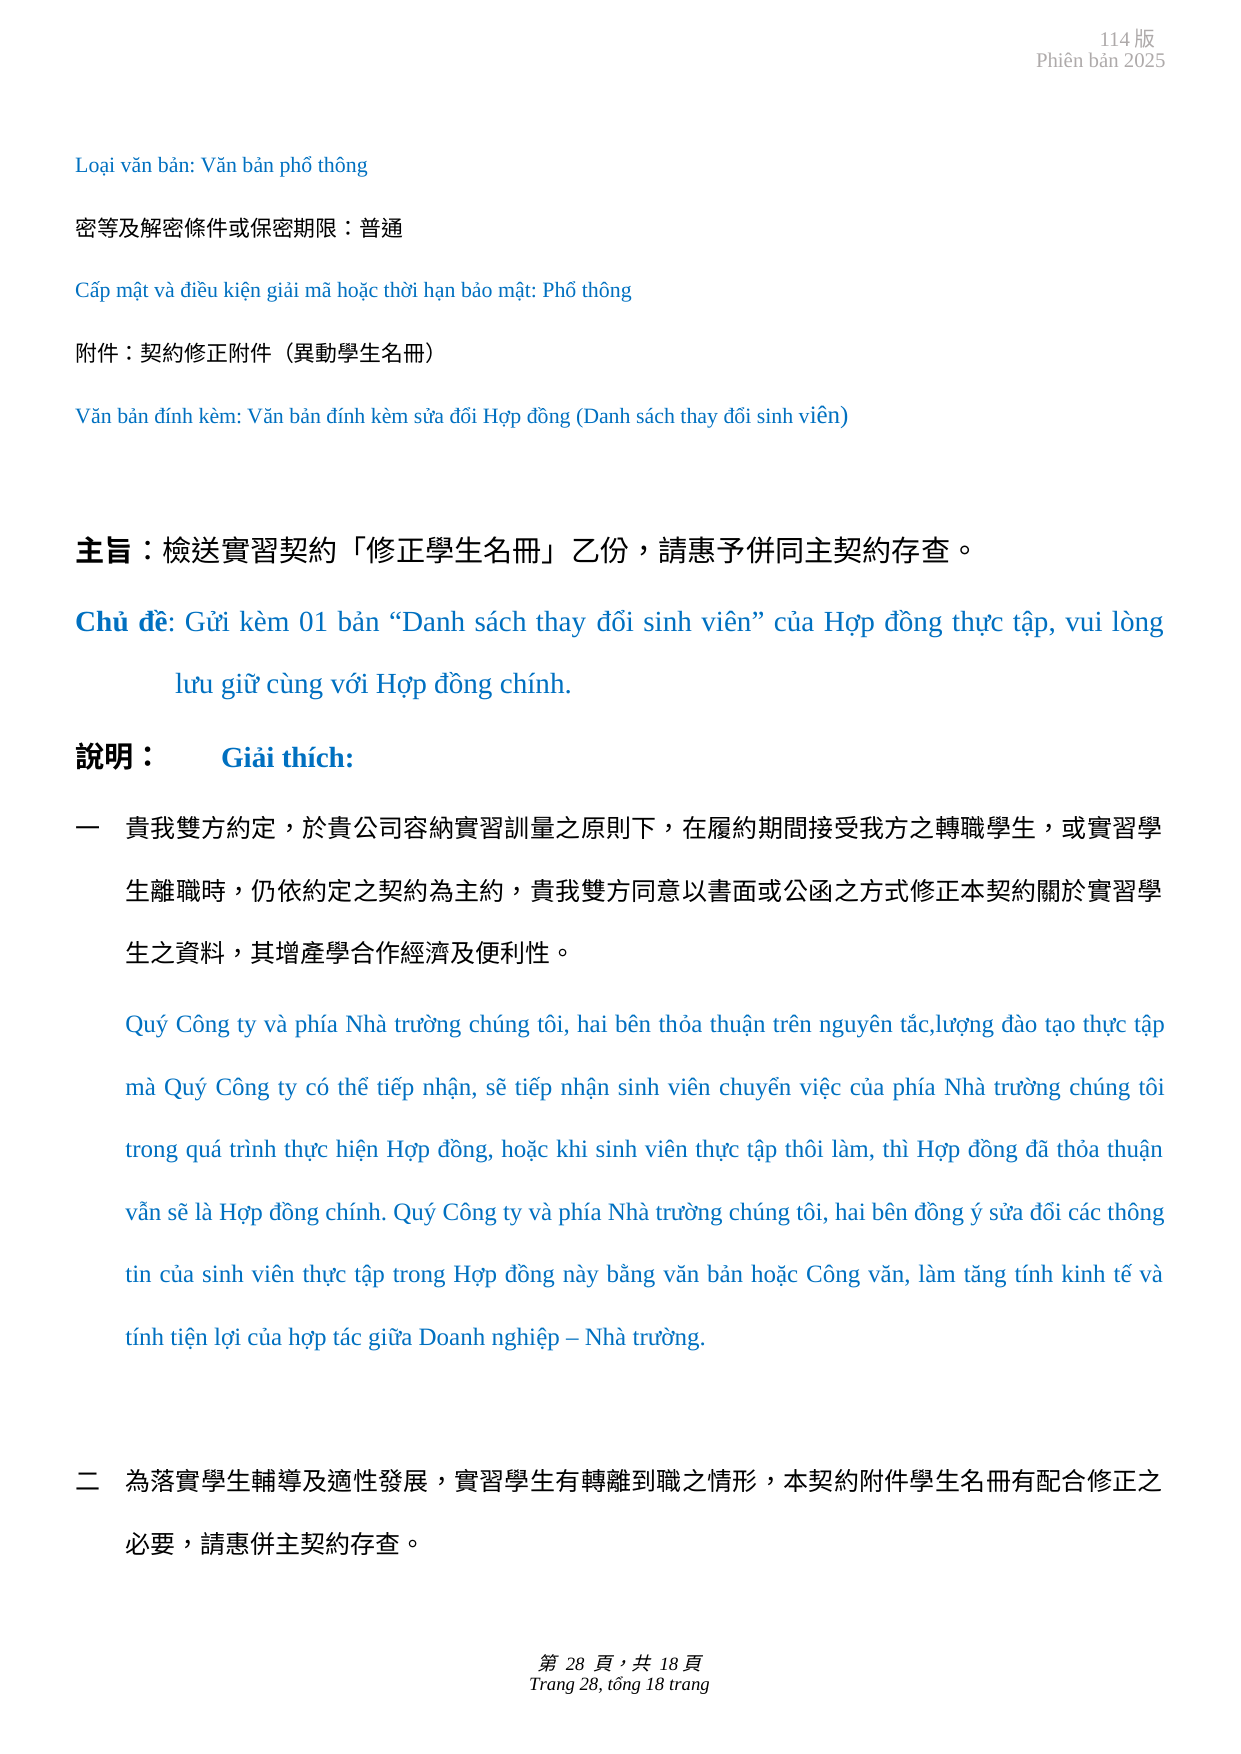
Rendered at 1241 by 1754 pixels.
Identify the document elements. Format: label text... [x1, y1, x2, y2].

list 貴我雙方約定，於貴公司容納實習訓量之原則下，在履約期間接受我方之轉職學生，或實習學生離職時，仍依約定之契約為主約，貴我雙方同意以書面或公函之方式修正本契約關於實習學生之資料，其增產學合作經濟及便利性。 [75, 785, 1165, 973]
text Loại văn bản: Văn bản phổ thông [75, 123, 1165, 185]
text Cấp mật và điều kiện giải mã hoặc thời hạn bảo mật: Phổ thông [75, 248, 1165, 310]
text Văn bản đính kèm: Văn bản đính kèm sửa đổi Hợp đồng (Danh sách thay đổi sinh viên) [75, 373, 1165, 435]
text 說明： Giải thích: [75, 713, 1165, 776]
list 為落實學生輔導及適性發展，實習學生有轉離到職之情形，本契約附件學生名冊有配合修正之必要，請惠併主契約存查。 [75, 1438, 1165, 1563]
text Quý Công ty và phía Nhà trường chúng tôi, hai bên thỏa thuận trên nguyên tắc,lượng đào tạo thực tập mà Quý Công ty có thể tiếp nhận, sẽ tiếp nhận sinh viên chuyển việc của phía Nhà trường chúng tôi trong quá trình thực hiện Hợp đồng, hoặc khi sinh viên thực tập thôi làm, thì Hợp đồng đã thỏa thuận vẫn sẽ là Hợp đồng chính. Quý Công ty và phía Nhà trường chúng tôi, hai bên đồng ý sửa đổi các thông tin của sinh viên thực tập trong Hợp đồng này bằng văn bản hoặc Công văn, làm tăng tính kinh tế và tính tiện lợi của hợp tác giữa Doanh nghiệp – Nhà trường. [125, 982, 1165, 1357]
text 附件：契約修正附件（異動學生名冊） [75, 310, 1165, 373]
text Chủ đề: Gửi kèm 01 bản “Danh sách thay đổi sinh viên” của Hợp đồng thực tập, vui lòng lưu giữ cùng với Hợp đồng chính. [75, 579, 1165, 704]
text 主旨：檢送實習契約「修正學生名冊」乙份，請惠予併同主契約存查。 [75, 507, 1165, 569]
text 密等及解密條件或保密期限：普通 [75, 185, 1165, 248]
